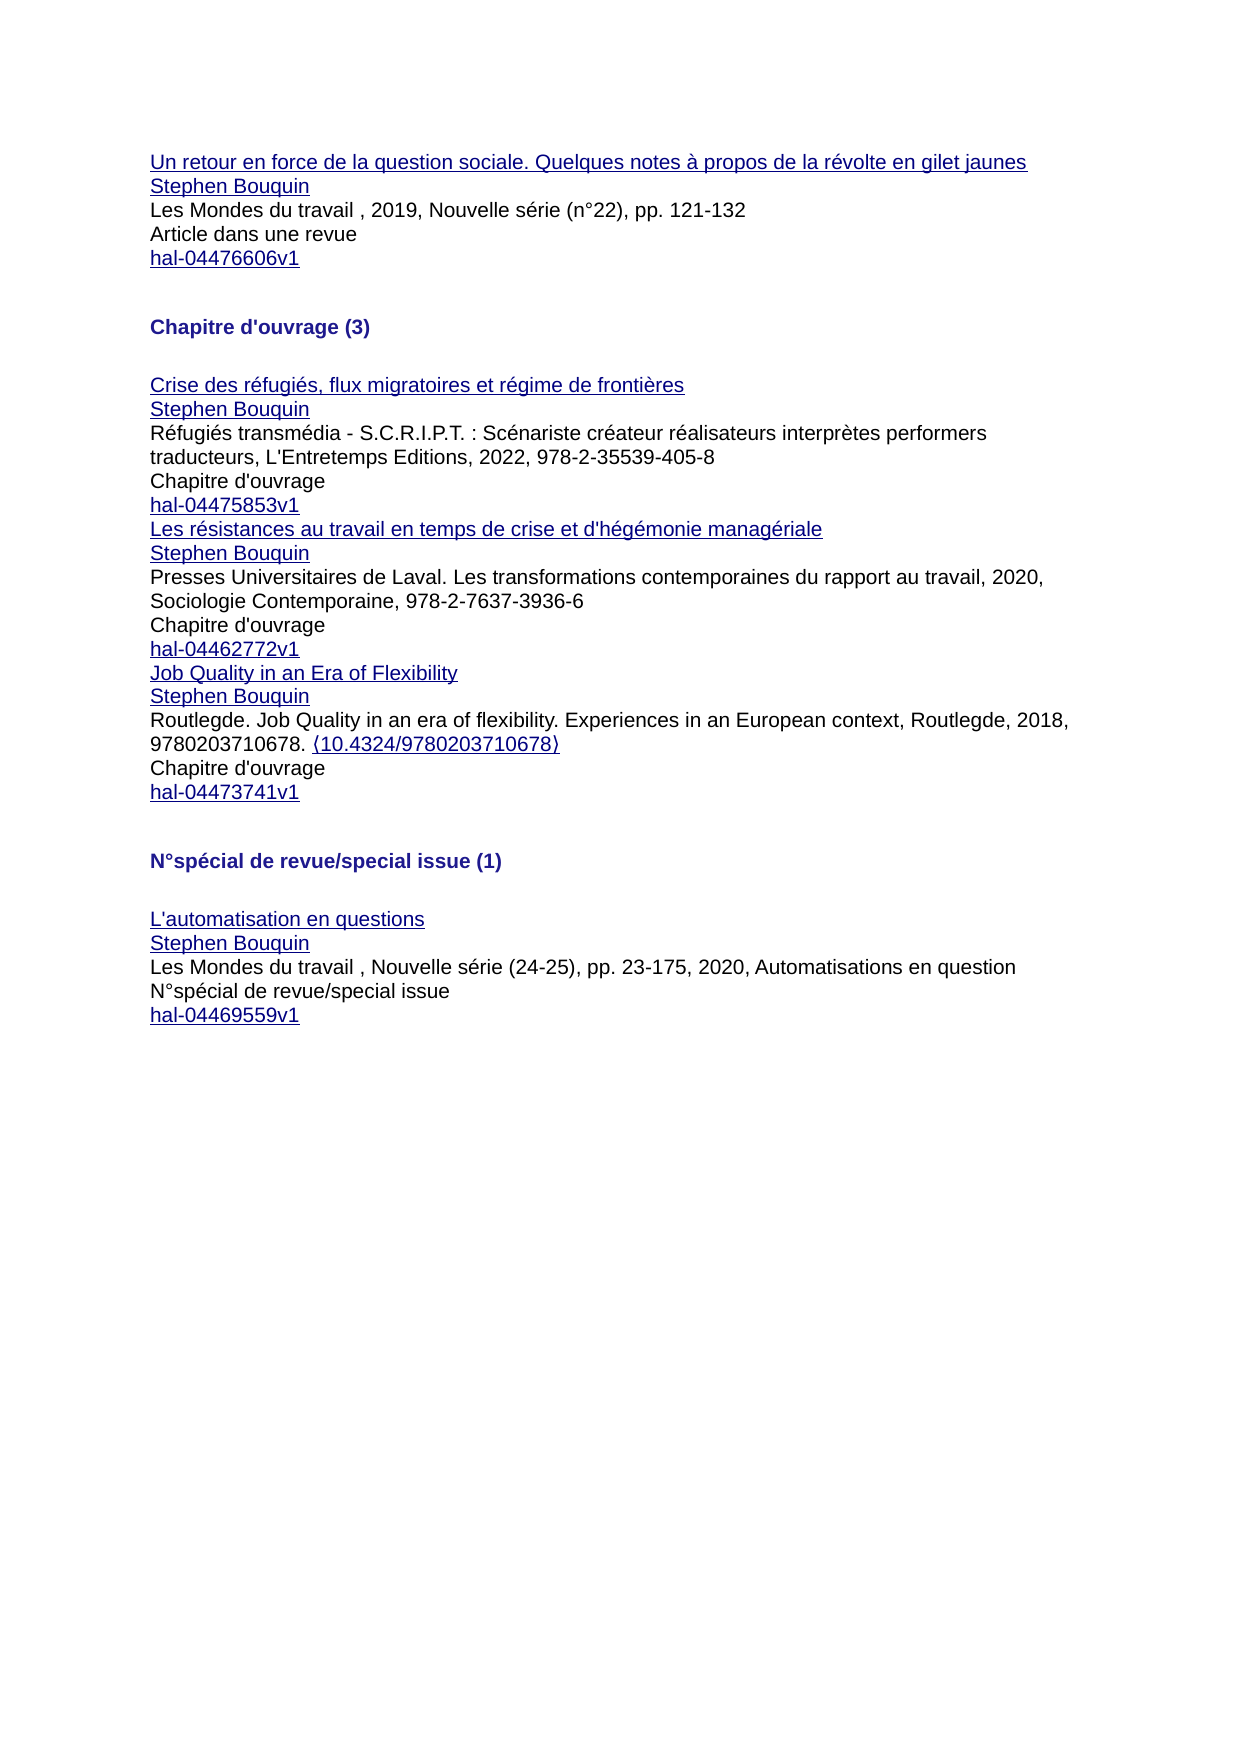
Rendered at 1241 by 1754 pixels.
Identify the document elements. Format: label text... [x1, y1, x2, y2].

table_cell Les résistances au travail en temps de crise et d'hégémonie managériale Stephen Bouquin Presses Universitaires de Laval. Les transformations contemporaines du rapport au travail, 2020, Sociologie Contemporaine, 978-2-7637-3936-6 Chapitre d'ouvrage hal-04462772v1 [150, 517, 1090, 660]
table_cell Un retour en force de la question sociale. Quelques notes à propos de la révolte en gilet jaunes Stephen Bouquin Les Mondes du travail , 2019, Nouvelle série (n°22), pp. 121-132 Article dans une revue hal-04476606v1 [150, 150, 1090, 270]
table_cell Job Quality in an Era of Flexibility Stephen Bouquin Routlegde. Job Quality in an era of flexibility. Experiences in an European context, Routlegde, 2018, 9780203710678. ⟨10.4324/9780203710678⟩ Chapitre d'ouvrage hal-04473741v1 [150, 660, 1090, 804]
table_header L'automatisation en questions Stephen Bouquin Les Mondes du travail , Nouvelle série (24-25), pp. 23-175, 2020, Automatisations en question N°spécial de revue/special issue hal-04469559v1 [150, 907, 1090, 1027]
subtitle Chapitre d'ouvrage (3) [150, 314, 1090, 338]
table_header Crise des réfugiés, flux migratoires et régime de frontières Stephen Bouquin Réfugiés transmédia - S.C.R.I.P.T. : Scénariste créateur réalisateurs interprètes performers traducteurs, L'Entretemps Editions, 2022, 978-2-35539-405-8 Chapitre d'ouvrage hal-04475853v1 [150, 373, 1090, 517]
subtitle N°spécial de revue/special issue (1) [150, 849, 1090, 873]
